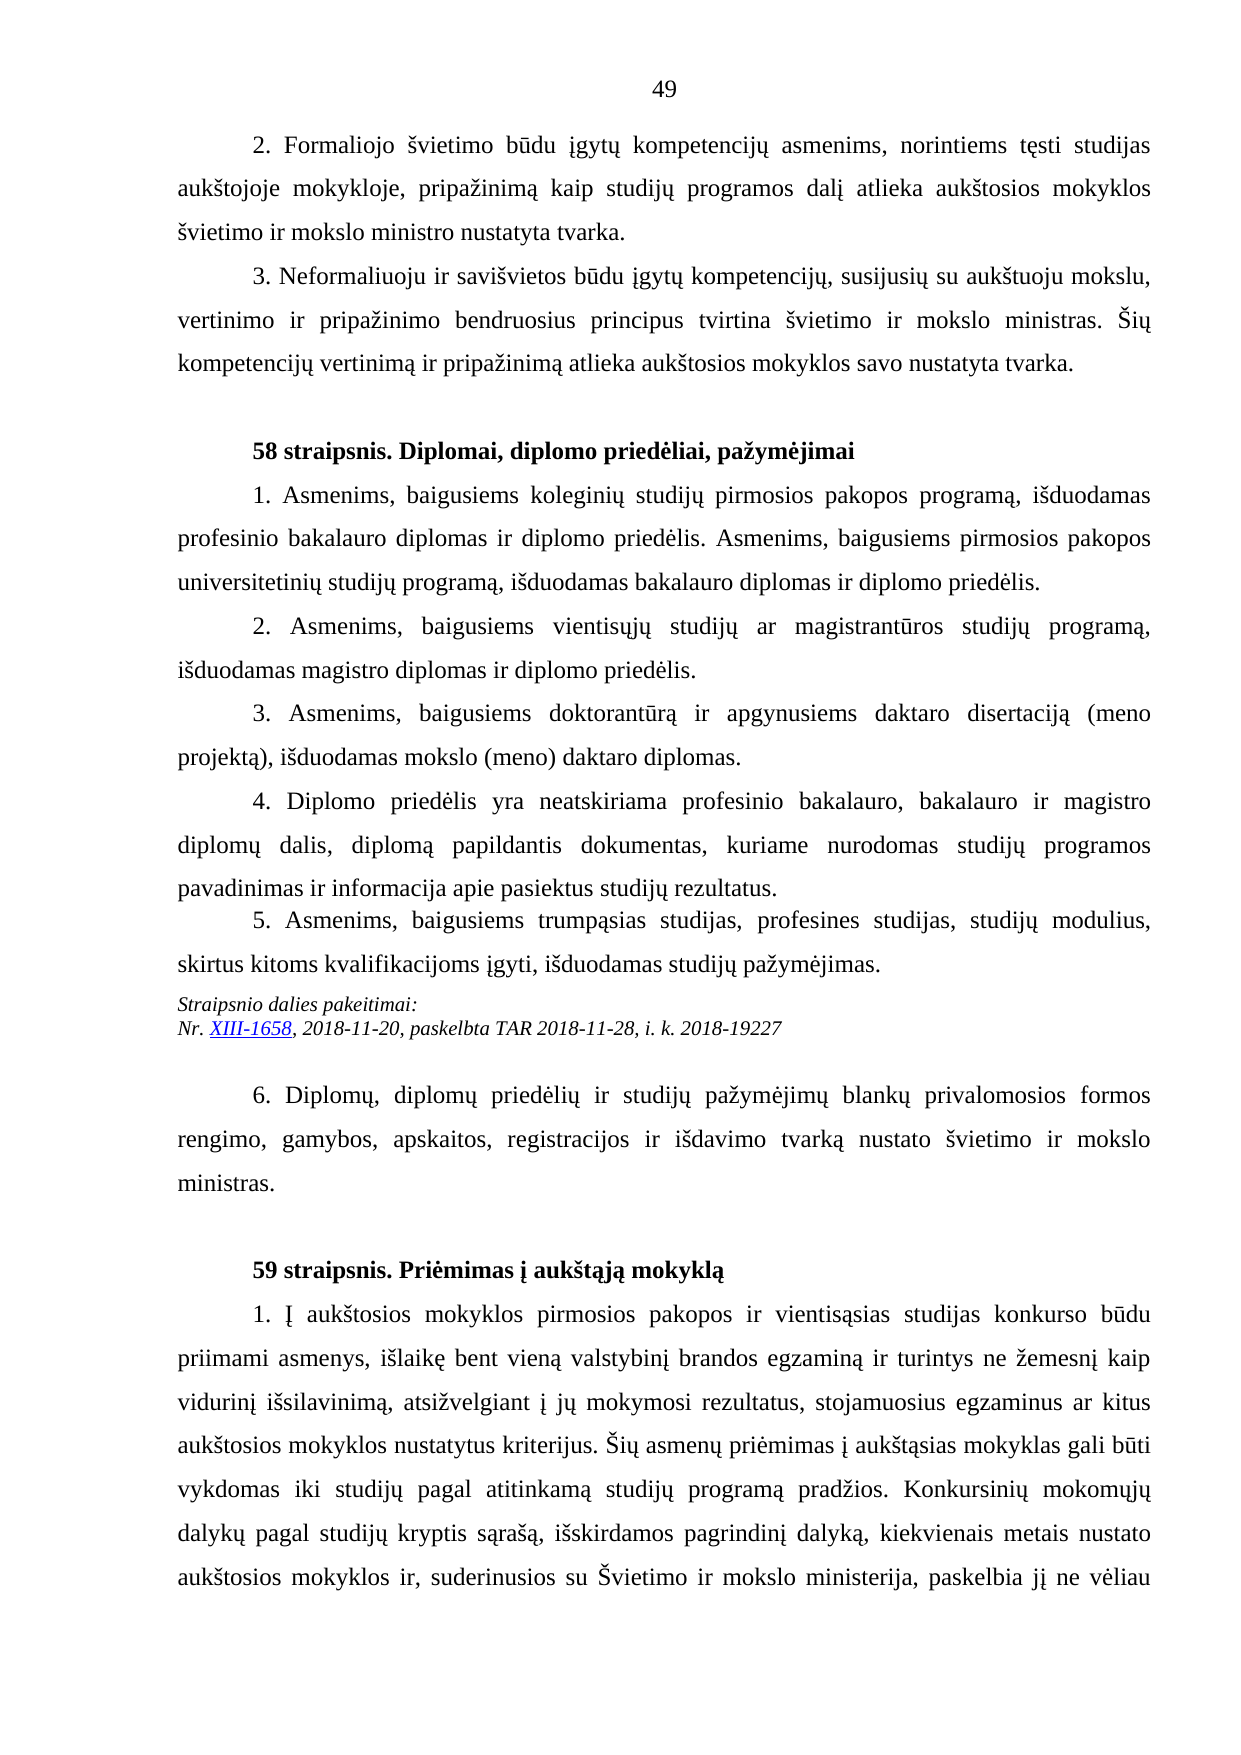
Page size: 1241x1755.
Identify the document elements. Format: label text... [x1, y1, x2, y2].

text 1. Asmenims, baigusiems koleginių studijų pirmosios pakopos programą, išduodamas profesinio bakalauro diplomas ir diplomo priedėlis. Asmenims, baigusiems pirmosios pakopos universitetinių studijų programą, išduodamas bakalauro diplomas ir diplomo priedėlis. [177, 468, 1152, 599]
text 3. Neformaliuoju ir savišvietos būdu įgytų kompetencijų, susijusių su aukštuoju mokslu, vertinimo ir pripažinimo bendruosius principus tvirtina švietimo ir mokslo ministras. Šių kompetencijų vertinimą ir pripažinimą atlieka aukštosios mokyklos savo nustatyta tvarka. [177, 249, 1152, 381]
text 2. Asmenims, baigusiems vientisųjų studijų ar magistrantūros studijų programą, išduodamas magistro diplomas ir diplomo priedėlis. [177, 599, 1152, 687]
text 5. Asmenims, baigusiems trumpąsias studijas, profesines studijas, studijų modulius, skirtus kitoms kvalifikacijoms įgyti, išduodamas studijų pažymėjimas. [177, 906, 1152, 977]
text 4. Diplomo priedėlis yra neatskiriama profesinio bakalauro, bakalauro ir magistro diplomų dalis, diplomą papildantis dokumentas, kuriame nurodomas studijų programos pavadinimas ir informacija apie pasiektus studijų rezultatus. [177, 774, 1152, 906]
text 3. Asmenims, baigusiems doktorantūrą ir apgynusiems daktaro disertaciją (meno projektą), išduodamas mokslo (meno) daktaro diplomas. [177, 687, 1152, 774]
text Nr. XIII-1658, 2018-11-20, paskelbta TAR 2018-11-28, i. k. 2018-19227 [177, 1016, 1152, 1040]
text 58 straipsnis. Diplomai, diplomo priedėliai, pažymėjimai [177, 424, 1152, 468]
text 59 straipsnis. Priėmimas į aukštąją mokyklą [177, 1244, 1152, 1287]
text 6. Diplomų, diplomų priedėlių ir studijų pažymėjimų blankų privalomosios formos rengimo, gamybos, apskaitos, registracijos ir išdavimo tvarką nustato švietimo ir mokslo ministras. [177, 1069, 1152, 1200]
text 1. Į aukštosios mokyklos pirmosios pakopos ir vientisąsias studijas konkurso būdu priimami asmenys, išlaikę bent vieną valstybinį brandos egzaminą ir turintys ne žemesnį kaip vidurinį išsilavinimą, atsižvelgiant į jų mokymosi rezultatus, stojamuosius egzaminus ar kitus aukštosios mokyklos nustatytus kriterijus. Šių asmenų priėmimas į aukštąsias mokyklas gali būti vykdomas iki studijų pagal atitinkamą studijų programą pradžios. Konkursinių mokomųjų dalykų pagal studijų kryptis sąrašą, išskirdamos pagrindinį dalyką, kiekvienais metais nustato aukštosios mokyklos ir, suderinusios su Švietimo ir mokslo ministerija, paskelbia jį ne vėliau [177, 1287, 1152, 1594]
text 2. Formaliojo švietimo būdu įgytų kompetencijų asmenims, norintiems tęsti studijas aukštojoje mokykloje, pripažinimą kaip studijų programos dalį atlieka aukštosios mokyklos švietimo ir mokslo ministro nustatyta tvarka. [177, 118, 1152, 249]
text Straipsnio dalies pakeitimai: [177, 992, 1152, 1016]
